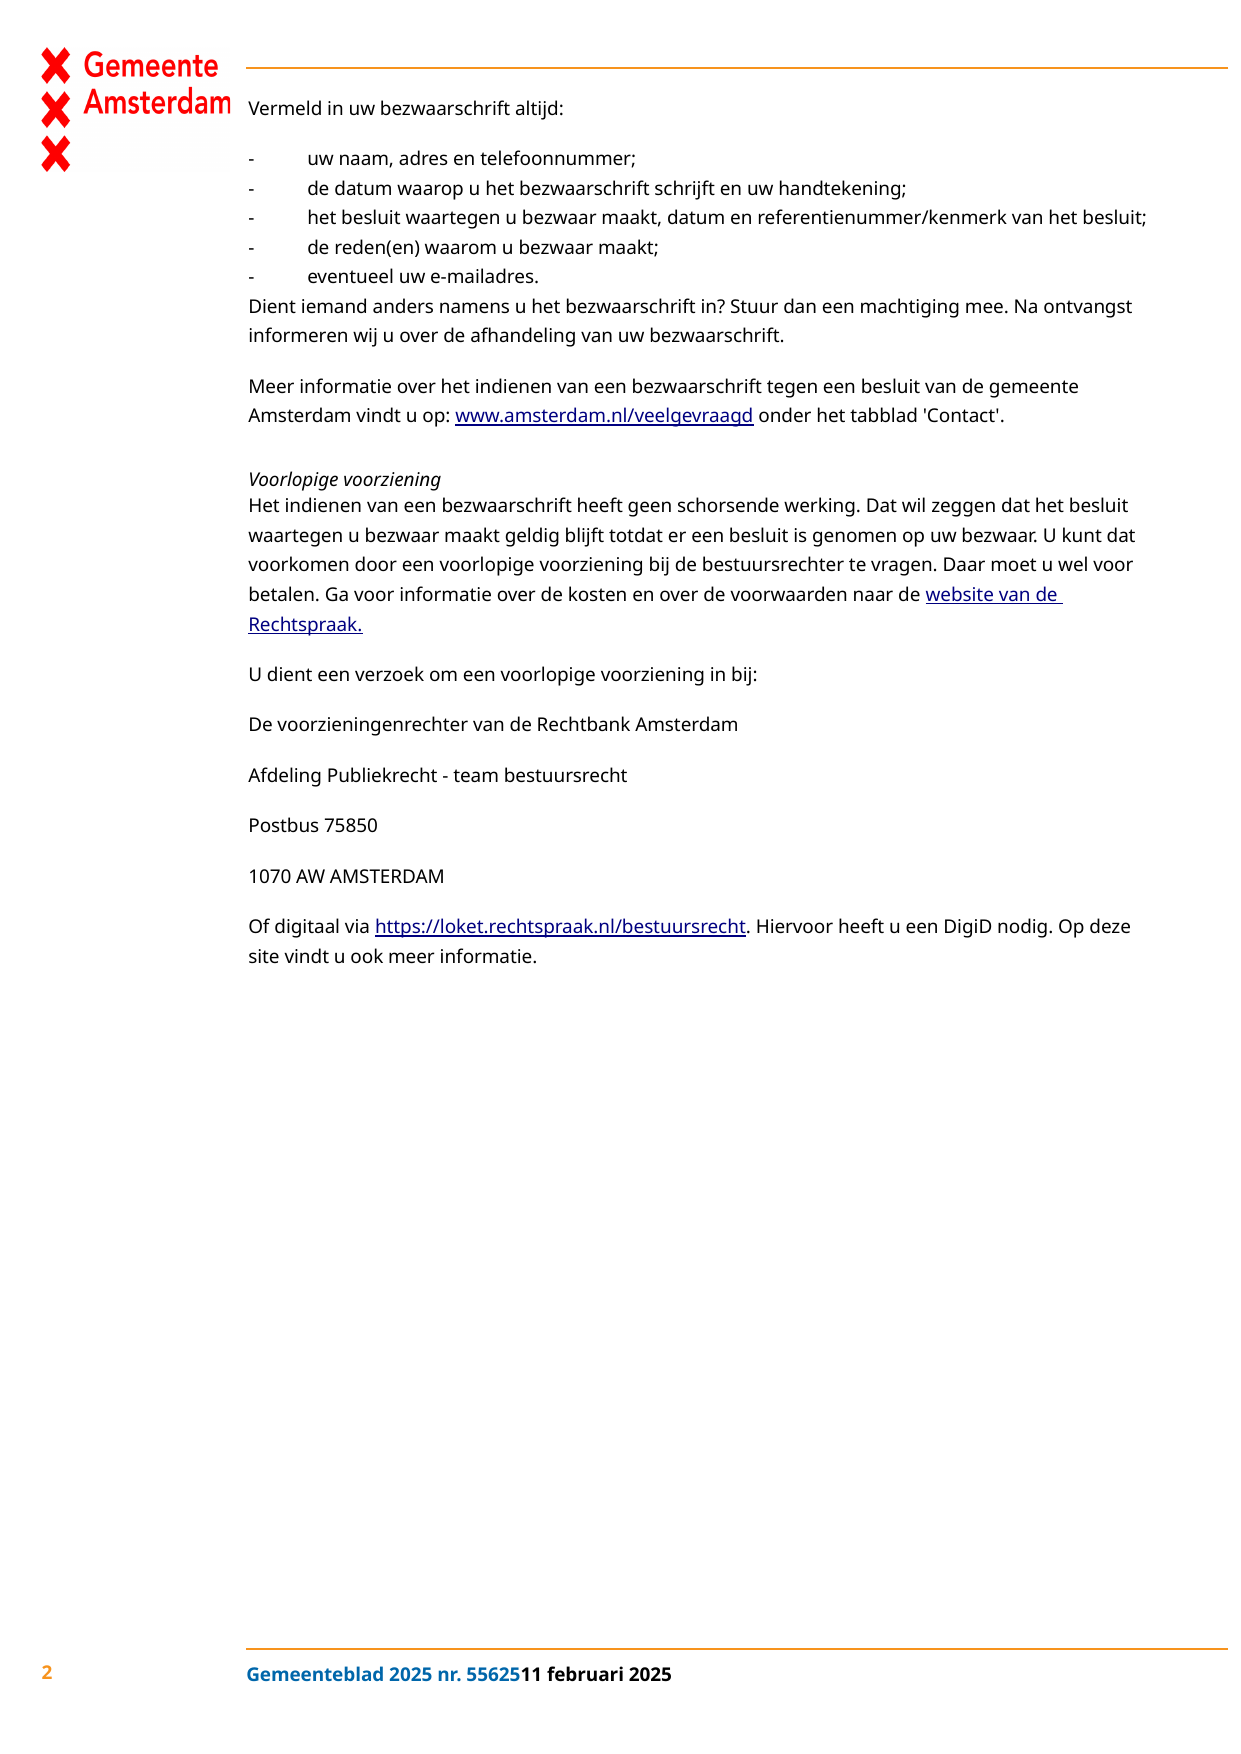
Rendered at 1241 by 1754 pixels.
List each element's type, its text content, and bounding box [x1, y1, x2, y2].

text De voorzieningenrechter van de Rechtbank Amsterdam [248, 712, 1152, 737]
text Afdeling Publiekrecht - team bestuursrecht [248, 762, 1152, 788]
list uw naam, adres en telefoonnummer; [248, 145, 1152, 171]
text 1070 AW AMSTERDAM [248, 863, 1152, 888]
text Meer informatie over het indienen van een bezwaarschrift tegen een besluit van de gemeente Amsterdam vindt u op: www.amsterdam.nl/veelgevraagd onder het tabblad 'Contact'. [248, 373, 1152, 428]
list eventueel uw e-mailadres. [248, 263, 1152, 289]
text Dient iemand anders namens u het bezwaarschrift in? Stuur dan een machtiging mee. Na ontvangst informeren wij u over de afhandeling van uw bezwaarschrift. [248, 293, 1152, 348]
picture [41, 47, 231, 172]
text Voorlopige voorziening [248, 467, 1152, 492]
list de reden(en) waarom u bezwaar maakt; [248, 234, 1152, 260]
list het besluit waartegen u bezwaar maakt, datum en referentienummer/kenmerk van het besluit; [248, 204, 1152, 230]
list de datum waarop u het bezwaarschrift schrijft en uw handtekening; [248, 175, 1152, 201]
text Postbus 75850 [248, 812, 1152, 838]
text Of digitaal via https://loket.rechtspraak.nl/bestuursrecht. Hiervoor heeft u een DigiD nodig. Op deze site vindt u ook meer informatie. [248, 913, 1152, 968]
text Het indienen van een bezwaarschrift heeft geen schorsende werking. Dat wil zeggen dat het besluit waartegen u bezwaar maakt geldig blijft totdat er een besluit is genomen op uw bezwaar. U kunt dat voorkomen door een voorlopige voorziening bij de bestuursrechter te vragen. Daar moet u wel voor betalen. Ga voor informatie over de kosten en over de voorwaarden naar de website van de Rechtspraak. [248, 492, 1152, 636]
text U dient een verzoek om een voorlopige voorziening in bij: [248, 661, 1152, 687]
text Vermeld in uw bezwaarschrift altijd: [248, 95, 1152, 121]
